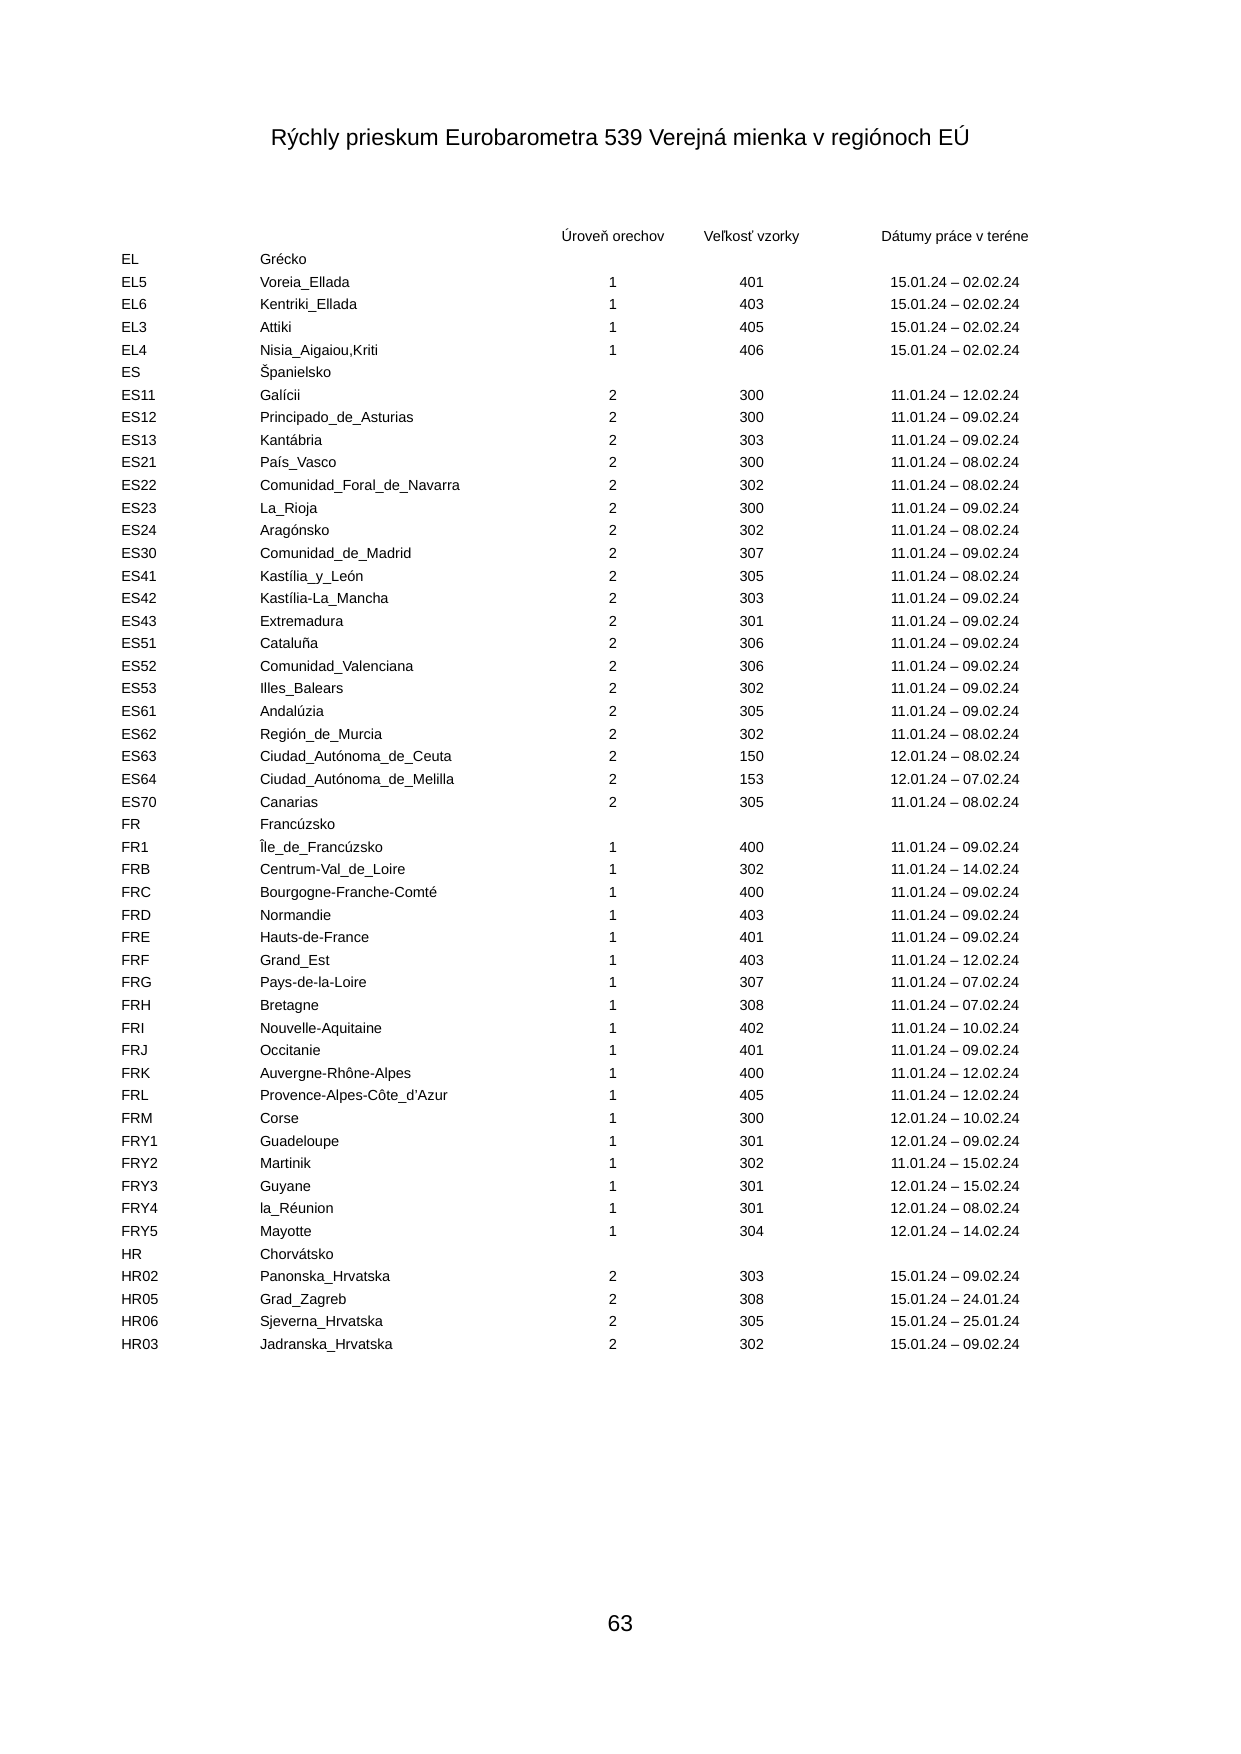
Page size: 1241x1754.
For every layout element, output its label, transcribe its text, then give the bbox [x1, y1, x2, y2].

table_cell FRY5 [118, 1220, 257, 1242]
table_cell Martinik [257, 1152, 543, 1174]
table_cell EL [118, 248, 257, 270]
table_cell ES42 [118, 587, 257, 609]
table_cell Bourgogne-Franche-Comté [257, 881, 543, 903]
table_header [118, 225, 257, 248]
table_cell FRB [118, 858, 257, 881]
table_cell 11.01.24 – 09.02.24 [821, 926, 1089, 948]
table_cell 153 [682, 768, 821, 790]
table_cell Comunidad_Foral_de_Navarra [257, 474, 543, 496]
table_cell 1 [544, 1107, 682, 1129]
table_cell 11.01.24 – 08.02.24 [821, 564, 1089, 587]
table_cell 12.01.24 – 09.02.24 [821, 1129, 1089, 1152]
table_cell 302 [682, 677, 821, 700]
table_cell Canarias [257, 790, 543, 813]
table_cell 1 [544, 971, 682, 994]
table_cell 11.01.24 – 09.02.24 [821, 700, 1089, 722]
table_header Dátumy práce v teréne [821, 225, 1089, 248]
table_cell 308 [682, 1288, 821, 1310]
table_cell 1 [544, 903, 682, 926]
table_cell Sjeverna_Hrvatska [257, 1310, 543, 1333]
table_cell FRY4 [118, 1197, 257, 1220]
table_cell 1 [544, 1062, 682, 1084]
table_cell FRD [118, 903, 257, 926]
table_cell 306 [682, 655, 821, 677]
table_cell 403 [682, 903, 821, 926]
table_cell ES11 [118, 384, 257, 406]
table_cell 11.01.24 – 09.02.24 [821, 903, 1089, 926]
table_cell Grad_Zagreb [257, 1288, 543, 1310]
table_cell Centrum-Val_de_Loire [257, 858, 543, 881]
table_cell ES70 [118, 790, 257, 813]
table_cell HR [118, 1243, 257, 1265]
table_cell 15.01.24 – 02.02.24 [821, 338, 1089, 361]
table_cell Île_de_Francúzsko [257, 836, 543, 858]
table_cell Comunidad_Valenciana [257, 655, 543, 677]
table_cell 2 [544, 1333, 682, 1355]
table_cell 15.01.24 – 09.02.24 [821, 1265, 1089, 1288]
table_cell ES52 [118, 655, 257, 677]
table_cell 1 [544, 293, 682, 316]
table_cell 308 [682, 994, 821, 1016]
table_cell 11.01.24 – 08.02.24 [821, 723, 1089, 745]
table_cell 11.01.24 – 12.02.24 [821, 1084, 1089, 1107]
table_cell 302 [682, 474, 821, 496]
table_cell 1 [544, 1175, 682, 1197]
table_cell 15.01.24 – 09.02.24 [821, 1333, 1089, 1355]
table_cell 406 [682, 338, 821, 361]
table_cell 2 [544, 496, 682, 519]
table_cell Principado_de_Asturias [257, 406, 543, 429]
table_cell 400 [682, 881, 821, 903]
table_cell [821, 248, 1089, 270]
table_cell 150 [682, 745, 821, 768]
table_cell 2 [544, 700, 682, 722]
table_cell 300 [682, 451, 821, 474]
table_cell 1 [544, 1220, 682, 1242]
table_cell [821, 813, 1089, 836]
table_cell 2 [544, 790, 682, 813]
table_cell 11.01.24 – 08.02.24 [821, 451, 1089, 474]
table_cell ES63 [118, 745, 257, 768]
table_cell 1 [544, 270, 682, 293]
table_cell ES13 [118, 429, 257, 451]
table_cell 2 [544, 542, 682, 564]
table_cell 1 [544, 858, 682, 881]
table_cell 300 [682, 406, 821, 429]
table_cell ES12 [118, 406, 257, 429]
table_cell 307 [682, 971, 821, 994]
table_cell 2 [544, 768, 682, 790]
table_cell 403 [682, 949, 821, 971]
table_cell 15.01.24 – 02.02.24 [821, 316, 1089, 338]
table_cell 2 [544, 677, 682, 700]
table_cell 11.01.24 – 08.02.24 [821, 519, 1089, 542]
table_cell 11.01.24 – 12.02.24 [821, 384, 1089, 406]
table_cell 15.01.24 – 25.01.24 [821, 1310, 1089, 1333]
table_cell HR06 [118, 1310, 257, 1333]
table_cell 305 [682, 700, 821, 722]
table_cell Jadranska_Hrvatska [257, 1333, 543, 1355]
table_cell 1 [544, 994, 682, 1016]
table_cell 307 [682, 542, 821, 564]
table_cell ES24 [118, 519, 257, 542]
table_cell [544, 248, 682, 270]
table_cell 2 [544, 723, 682, 745]
table_cell 1 [544, 1197, 682, 1220]
table_cell ES41 [118, 564, 257, 587]
table_cell 12.01.24 – 08.02.24 [821, 745, 1089, 768]
table_cell 11.01.24 – 08.02.24 [821, 474, 1089, 496]
table_cell 11.01.24 – 09.02.24 [821, 655, 1089, 677]
table_cell Región_de_Murcia [257, 723, 543, 745]
table_cell 2 [544, 745, 682, 768]
table_cell Comunidad_de_Madrid [257, 542, 543, 564]
table_cell 2 [544, 474, 682, 496]
table_cell 400 [682, 836, 821, 858]
table_cell ES43 [118, 610, 257, 632]
table_header [257, 225, 543, 248]
table_cell 302 [682, 1152, 821, 1174]
table_cell 11.01.24 – 12.02.24 [821, 1062, 1089, 1084]
table_cell 400 [682, 1062, 821, 1084]
table_cell 401 [682, 270, 821, 293]
table_cell 300 [682, 496, 821, 519]
table_cell 11.01.24 – 09.02.24 [821, 542, 1089, 564]
table_cell ES21 [118, 451, 257, 474]
table_cell EL6 [118, 293, 257, 316]
table_cell 2 [544, 384, 682, 406]
table_cell Galícii [257, 384, 543, 406]
table_cell HR03 [118, 1333, 257, 1355]
table_cell Corse [257, 1107, 543, 1129]
table_cell [821, 361, 1089, 383]
table_cell ES22 [118, 474, 257, 496]
table_cell Illes_Balears [257, 677, 543, 700]
table_cell HR05 [118, 1288, 257, 1310]
table_cell Kastília-La_Mancha [257, 587, 543, 609]
table_cell FR [118, 813, 257, 836]
table_cell FRY2 [118, 1152, 257, 1174]
table_cell Guadeloupe [257, 1129, 543, 1152]
table_cell Bretagne [257, 994, 543, 1016]
table_cell Chorvátsko [257, 1243, 543, 1265]
table_cell ES64 [118, 768, 257, 790]
table_cell País_Vasco [257, 451, 543, 474]
table_cell Španielsko [257, 361, 543, 383]
table_cell Kastília_y_León [257, 564, 543, 587]
table_cell 405 [682, 316, 821, 338]
table_cell 2 [544, 564, 682, 587]
table_cell 11.01.24 – 08.02.24 [821, 790, 1089, 813]
table_cell 2 [544, 1310, 682, 1333]
table_cell 2 [544, 406, 682, 429]
table_cell Provence-Alpes-Côte_d’Azur [257, 1084, 543, 1107]
table_cell 303 [682, 587, 821, 609]
table_cell 11.01.24 – 09.02.24 [821, 429, 1089, 451]
table_cell 303 [682, 429, 821, 451]
table_cell 1 [544, 1039, 682, 1062]
table_cell Occitanie [257, 1039, 543, 1062]
table_cell Guyane [257, 1175, 543, 1197]
table_cell 11.01.24 – 09.02.24 [821, 406, 1089, 429]
table_cell ES [118, 361, 257, 383]
table_cell 1 [544, 1016, 682, 1039]
table_cell 11.01.24 – 09.02.24 [821, 632, 1089, 655]
table_cell 405 [682, 1084, 821, 1107]
table_cell Normandie [257, 903, 543, 926]
table_cell 305 [682, 790, 821, 813]
table_cell 2 [544, 429, 682, 451]
table_cell 301 [682, 610, 821, 632]
table_cell Pays-de-la-Loire [257, 971, 543, 994]
table_cell FR1 [118, 836, 257, 858]
table_cell Ciudad_Autónoma_de_Melilla [257, 768, 543, 790]
table_cell EL3 [118, 316, 257, 338]
table_cell FRY1 [118, 1129, 257, 1152]
table_cell 2 [544, 519, 682, 542]
table_cell FRL [118, 1084, 257, 1107]
table_cell 402 [682, 1016, 821, 1039]
table_cell 1 [544, 949, 682, 971]
table_cell 302 [682, 519, 821, 542]
table_cell [544, 813, 682, 836]
table_cell 15.01.24 – 24.01.24 [821, 1288, 1089, 1310]
table_cell 11.01.24 – 14.02.24 [821, 858, 1089, 881]
table_cell [682, 813, 821, 836]
table_cell FRH [118, 994, 257, 1016]
table_cell 12.01.24 – 07.02.24 [821, 768, 1089, 790]
table_cell 1 [544, 1084, 682, 1107]
table_cell 1 [544, 1129, 682, 1152]
table_header Úroveň orechov [544, 225, 682, 248]
table_cell La_Rioja [257, 496, 543, 519]
table_cell 15.01.24 – 02.02.24 [821, 270, 1089, 293]
table_cell Hauts-de-France [257, 926, 543, 948]
table_cell 2 [544, 451, 682, 474]
table_cell [682, 248, 821, 270]
table_cell Grécko [257, 248, 543, 270]
table_cell 1 [544, 1152, 682, 1174]
table_cell Extremadura [257, 610, 543, 632]
table_cell [544, 1243, 682, 1265]
table_cell 12.01.24 – 14.02.24 [821, 1220, 1089, 1242]
table_cell FRJ [118, 1039, 257, 1062]
table_cell 11.01.24 – 09.02.24 [821, 610, 1089, 632]
table_cell 403 [682, 293, 821, 316]
table_cell 302 [682, 858, 821, 881]
table_cell 12.01.24 – 08.02.24 [821, 1197, 1089, 1220]
table_cell 401 [682, 1039, 821, 1062]
table_cell 2 [544, 587, 682, 609]
table_cell ES23 [118, 496, 257, 519]
table_cell 301 [682, 1175, 821, 1197]
table_cell [544, 361, 682, 383]
table_cell [682, 1243, 821, 1265]
table_cell ES30 [118, 542, 257, 564]
table_cell FRF [118, 949, 257, 971]
table_cell Nouvelle-Aquitaine [257, 1016, 543, 1039]
table_cell la_Réunion [257, 1197, 543, 1220]
table_cell 302 [682, 723, 821, 745]
table_cell Panonska_Hrvatska [257, 1265, 543, 1288]
table_cell 12.01.24 – 15.02.24 [821, 1175, 1089, 1197]
table_cell 11.01.24 – 07.02.24 [821, 971, 1089, 994]
table_cell FRC [118, 881, 257, 903]
table_cell Kentriki_Ellada [257, 293, 543, 316]
table_cell 11.01.24 – 09.02.24 [821, 836, 1089, 858]
table_cell 2 [544, 1288, 682, 1310]
table_cell 1 [544, 926, 682, 948]
table_cell 401 [682, 926, 821, 948]
table_cell 2 [544, 610, 682, 632]
table_cell Cataluña [257, 632, 543, 655]
table_cell 306 [682, 632, 821, 655]
table_cell Voreia_Ellada [257, 270, 543, 293]
table_cell 11.01.24 – 10.02.24 [821, 1016, 1089, 1039]
table_cell 305 [682, 564, 821, 587]
table_cell Andalúzia [257, 700, 543, 722]
table_cell 2 [544, 632, 682, 655]
table_cell 11.01.24 – 09.02.24 [821, 677, 1089, 700]
table_cell ES61 [118, 700, 257, 722]
table_cell 304 [682, 1220, 821, 1242]
table_cell 1 [544, 338, 682, 361]
table_cell EL4 [118, 338, 257, 361]
table_cell 11.01.24 – 12.02.24 [821, 949, 1089, 971]
table_cell 302 [682, 1333, 821, 1355]
table_cell 1 [544, 316, 682, 338]
table_cell FRI [118, 1016, 257, 1039]
table_cell 11.01.24 – 09.02.24 [821, 496, 1089, 519]
table_cell FRG [118, 971, 257, 994]
table_cell Ciudad_Autónoma_de_Ceuta [257, 745, 543, 768]
table_cell 2 [544, 1265, 682, 1288]
table_cell FRY3 [118, 1175, 257, 1197]
table_cell 2 [544, 655, 682, 677]
table_cell 301 [682, 1197, 821, 1220]
table_cell [682, 361, 821, 383]
table_cell 12.01.24 – 10.02.24 [821, 1107, 1089, 1129]
table_cell 1 [544, 836, 682, 858]
table_cell ES62 [118, 723, 257, 745]
table_cell 305 [682, 1310, 821, 1333]
table_cell FRM [118, 1107, 257, 1129]
table_cell EL5 [118, 270, 257, 293]
table_cell 300 [682, 1107, 821, 1129]
table_cell ES53 [118, 677, 257, 700]
table_cell Kantábria [257, 429, 543, 451]
table_cell 301 [682, 1129, 821, 1152]
table_cell 1 [544, 881, 682, 903]
table_cell 15.01.24 – 02.02.24 [821, 293, 1089, 316]
table_cell Aragónsko [257, 519, 543, 542]
table_cell Nisia_Aigaiou,Kriti [257, 338, 543, 361]
table_cell 11.01.24 – 07.02.24 [821, 994, 1089, 1016]
table_cell Attiki [257, 316, 543, 338]
table_header Veľkosť vzorky [682, 225, 821, 248]
table_cell Auvergne-Rhône-Alpes [257, 1062, 543, 1084]
table_cell 303 [682, 1265, 821, 1288]
table_cell 11.01.24 – 15.02.24 [821, 1152, 1089, 1174]
table_cell Francúzsko [257, 813, 543, 836]
table_cell Grand_Est [257, 949, 543, 971]
table_cell 11.01.24 – 09.02.24 [821, 881, 1089, 903]
table_cell 11.01.24 – 09.02.24 [821, 1039, 1089, 1062]
table_cell HR02 [118, 1265, 257, 1288]
table_cell FRE [118, 926, 257, 948]
table_cell FRK [118, 1062, 257, 1084]
table_cell [821, 1243, 1089, 1265]
table_cell ES51 [118, 632, 257, 655]
table_cell Mayotte [257, 1220, 543, 1242]
table_cell 300 [682, 384, 821, 406]
table_cell 11.01.24 – 09.02.24 [821, 587, 1089, 609]
